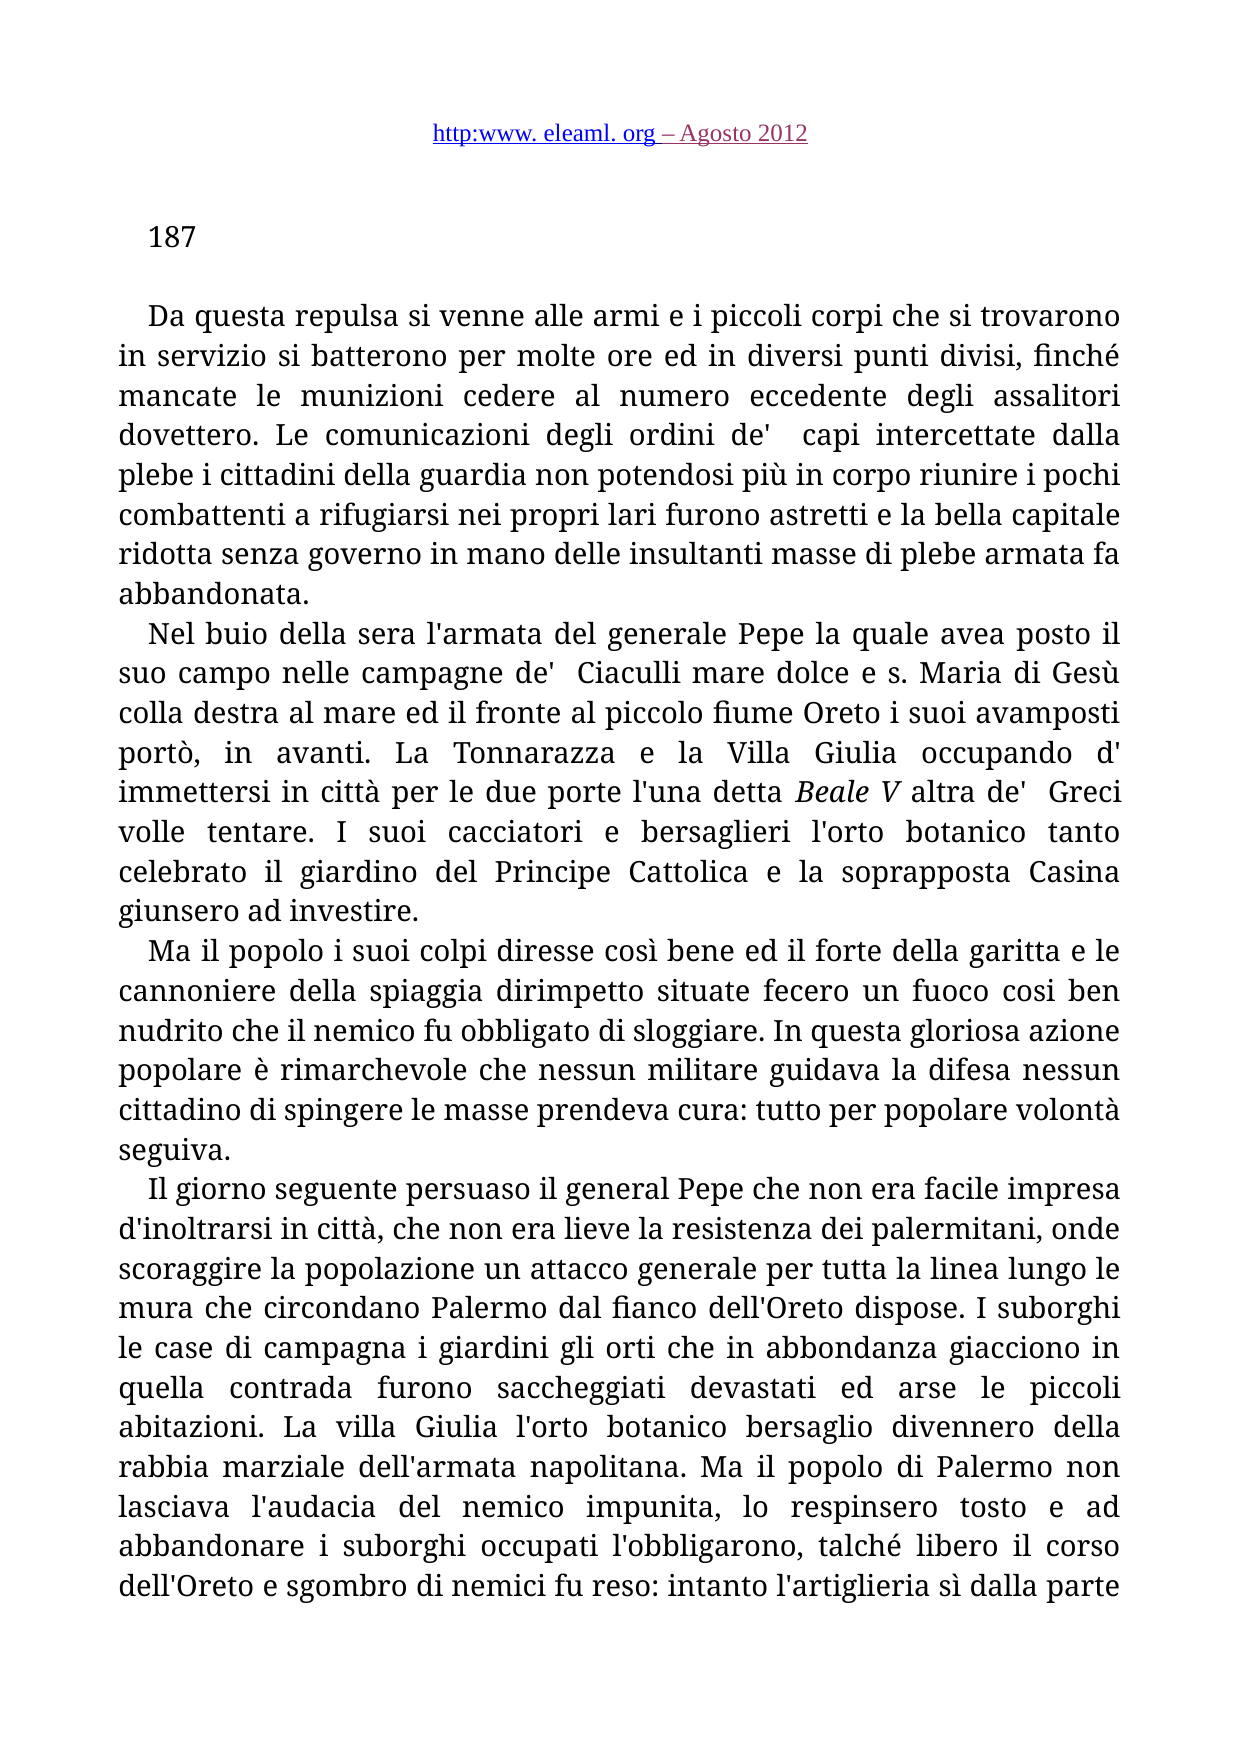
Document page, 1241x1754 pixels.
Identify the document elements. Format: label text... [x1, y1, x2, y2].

text Ma il popolo i suoi colpi diresse così bene ed il forte della garitta e le cannoniere della spiaggia dirimpetto situate fecero un fuoco cosi ben nudrito che il nemico fu obbligato di sloggiare. In questa gloriosa azione popolare è rimarchevole che nessun militare guidava la difesa nessun cittadino di spingere le masse prendeva cura: tutto per popolare volontà seguiva. [118, 930, 1122, 1168]
text 187 [118, 216, 1122, 256]
text Il giorno seguente persuaso il general Pepe che non era facile impresa d'inoltrarsi in città, che non era lieve la resistenza dei palermitani, onde scoraggire la popolazione un attacco generale per tutta la linea lungo le mura che circondano Palermo dal fianco dell'Oreto dispose. I suborghi le case di campagna i giardini gli orti che in abbondanza giacciono in quella contrada furono saccheggiati devastati ed arse le piccoli abitazioni. La villa Giulia l'orto botanico bersaglio divennero della rabbia marziale dell'armata napolitana. Ma il popolo di Palermo non lasciava l'audacia del nemico impunita, lo respinsero tosto e ad abbandonare i suborghi occupati l'obbligarono, talché libero il corso dell'Oreto e sgombro di nemici fu reso: intanto l'artiglieria sì dalla parte [118, 1168, 1122, 1605]
text Da questa repulsa si venne alle armi e i piccoli corpi che si trovarono in servizio si batterono per molte ore ed in diversi punti divisi, finché mancate le munizioni cedere al numero eccedente degli assalitori dovettero. Le comunicazioni degli ordini de' capi intercettate dalla plebe i cittadini della guardia non potendosi più in corpo riunire i pochi combattenti a rifugiarsi nei propri lari furono astretti e la bella capitale ridotta senza governo in mano delle insultanti masse di plebe armata fa abbandonata. [118, 295, 1122, 613]
text Nel buio della sera l'armata del generale Pepe la quale avea posto il suo campo nelle campagne de' Ciaculli mare dolce e s. Maria di Gesù colla destra al mare ed il fronte al piccolo fiume Oreto i suoi avamposti portò, in avanti. La Tonnarazza e la Villa Giulia occupando d' immettersi in città per le due porte l'una detta Beale V altra de' Greci volle tentare. I suoi cacciatori e bersaglieri l'orto botanico tanto celebrato il giardino del Principe Cattolica e la soprapposta Casina giunsero ad investire. [118, 613, 1122, 930]
